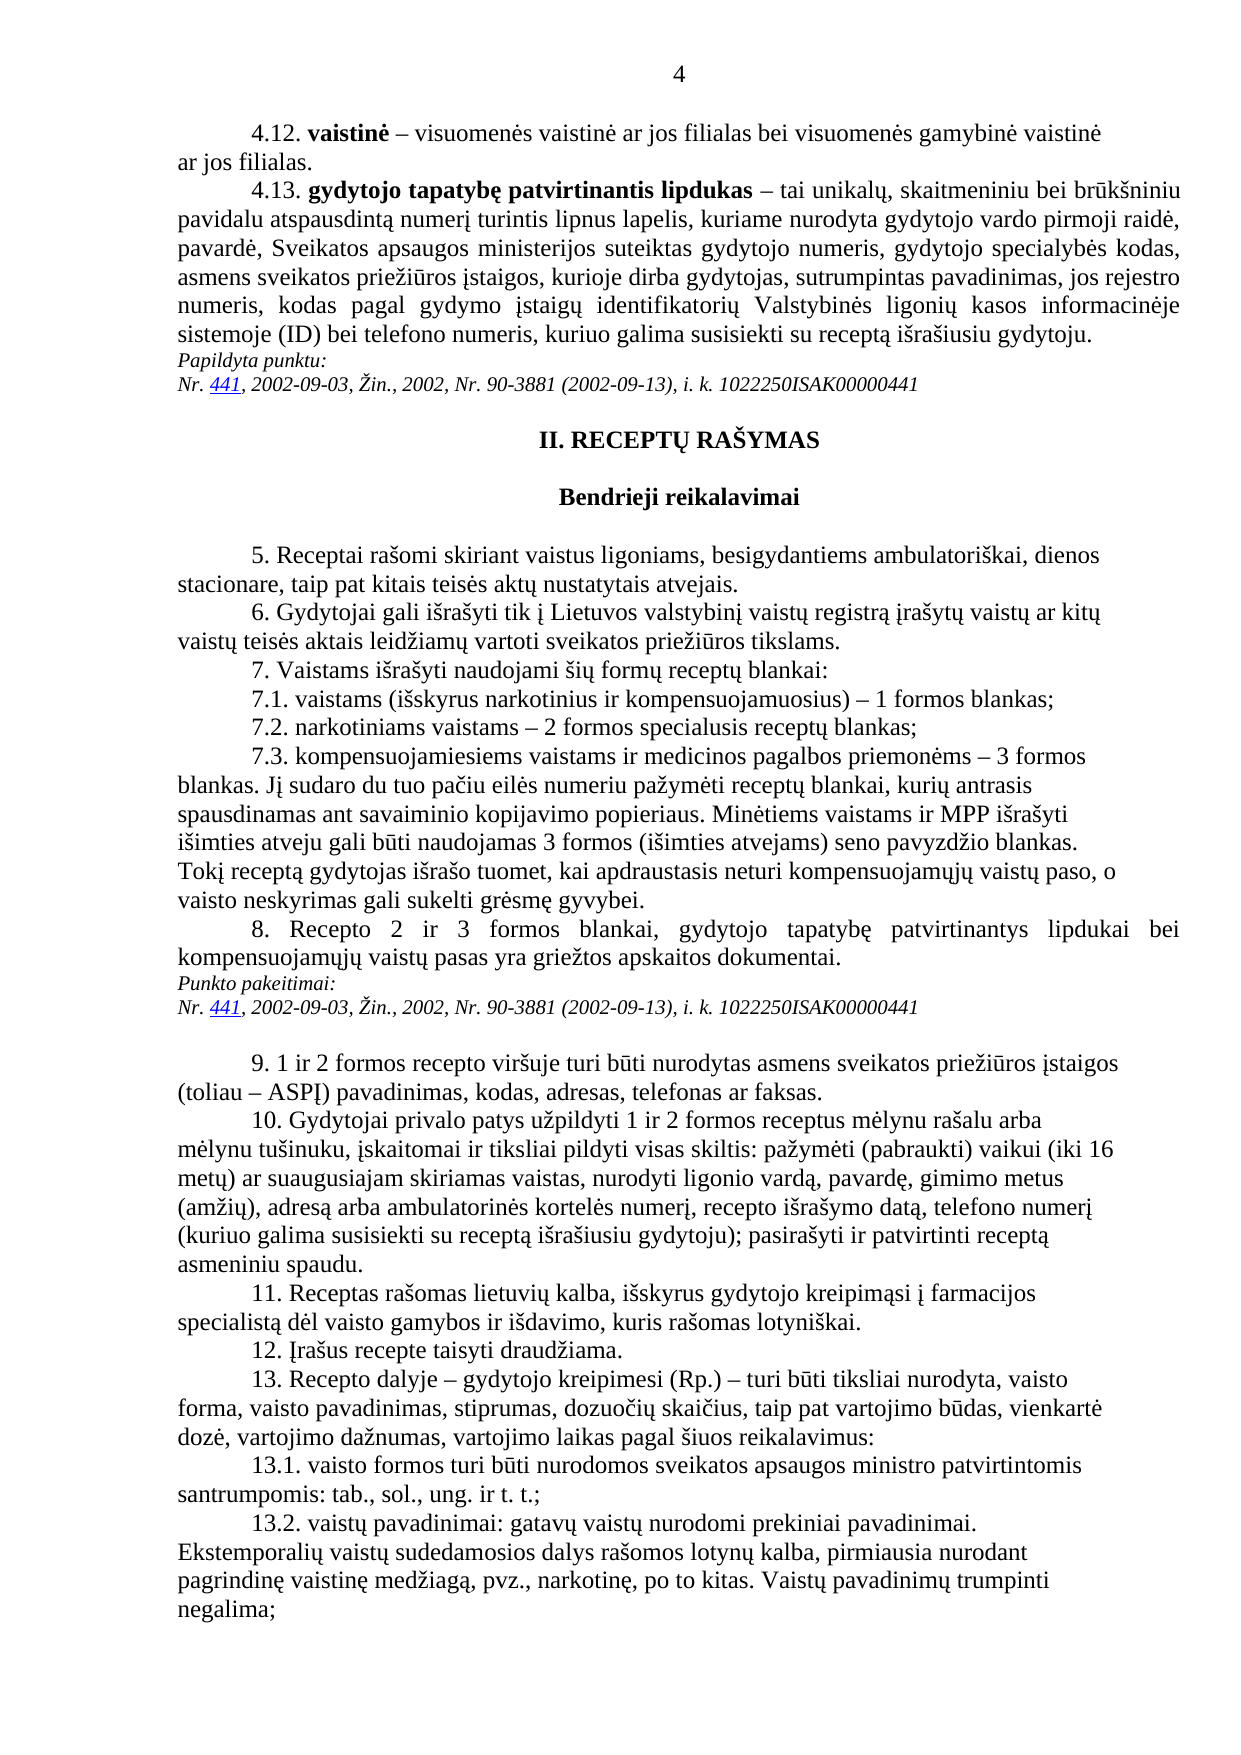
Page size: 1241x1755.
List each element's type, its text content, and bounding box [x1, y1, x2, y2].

text Punkto pakeitimai: [177, 971, 1181, 995]
text 13.1. vaisto formos turi būti nurodomos sveikatos apsaugos ministro patvirtintomis santrumpomis: tab., sol., ung. ir t. t.; [177, 1451, 1122, 1508]
text Papildyta punktu: [177, 348, 1181, 372]
text Nr. 441, 2002-09-03, Žin., 2002, Nr. 90-3881 (2002-09-13), i. k. 1022250ISAK00000441 [177, 995, 1181, 1019]
text Nr. 441, 2002-09-03, Žin., 2002, Nr. 90-3881 (2002-09-13), i. k. 1022250ISAK00000441 [177, 372, 1181, 396]
text 5. Receptai rašomi skiriant vaistus ligoniams, besigydantiems ambulatoriškai, dienos stacionare, taip pat kitais teisės aktų nustatytais atvejais. [177, 540, 1122, 597]
text 6. Gydytojai gali išrašyti tik į Lietuvos valstybinį vaistų registrą įrašytų vaistų ar kitų vaistų teisės aktais leidžiamų vartoti sveikatos priežiūros tikslams. [177, 597, 1122, 655]
text 10. Gydytojai privalo patys užpildyti 1 ir 2 formos receptus mėlynu rašalu arba mėlynu tušinuku, įskaitomai ir tiksliai pildyti visas skiltis: pažymėti (pabraukti) vaikui (iki 16 metų) ar suaugusiajam skiriamas vaistas, nurodyti ligonio vardą, pavardę, gimimo metus (amžių), adresą arba ambulatorinės kortelės numerį, recepto išrašymo datą, telefono numerį (kuriuo galima susisiekti su receptą išrašiusiu gydytoju); pasirašyti ir patvirtinti receptą asmeniniu spaudu. [177, 1106, 1122, 1278]
text 13. Recepto dalyje – gydytojo kreipimesi (Rp.) – turi būti tiksliai nurodyta, vaisto forma, vaisto pavadinimas, stiprumas, dozuočių skaičius, taip pat vartojimo būdas, vienkartė dozė, vartojimo dažnumas, vartojimo laikas pagal šiuos reikalavimus: [177, 1364, 1122, 1451]
text 4.13. gydytojo tapatybę patvirtinantis lipdukas – tai unikalų, skaitmeniniu bei brūkšniniu pavidalu atspausdintą numerį turintis lipnus lapelis, kuriame nurodyta gydytojo vardo pirmoji raidė, pavardė, Sveikatos apsaugos ministerijos suteiktas gydytojo numeris, gydytojo specialybės kodas, asmens sveikatos priežiūros įstaigos, kurioje dirba gydytojas, sutrumpintas pavadinimas, jos rejestro numeris, kodas pagal gydymo įstaigų identifikatorių Valstybinės ligonių kasos informacinėje sistemoje (ID) bei telefono numeris, kuriuo galima susisiekti su receptą išrašiusiu gydytoju. [177, 176, 1181, 348]
text 8. Recepto 2 ir 3 formos blankai, gydytojo tapatybę patvirtinantys lipdukai bei kompensuojamųjų vaistų pasas yra griežtos apskaitos dokumentai. [177, 914, 1181, 971]
text 12. Įrašus recepte taisyti draudžiama. [177, 1336, 1122, 1364]
text 7.3. kompensuojamiesiems vaistams ir medicinos pagalbos priemonėms – 3 formos blankas. Jį sudaro du tuo pačiu eilės numeriu pažymėti receptų blankai, kurių antrasis spausdinamas ant savaiminio kopijavimo popieriaus. Minėtiems vaistams ir MPP išrašyti išimties atveju gali būti naudojamas 3 formos (išimties atvejams) seno pavyzdžio blankas. Tokį receptą gydytojas išrašo tuomet, kai apdraustasis neturi kompensuojamųjų vaistų paso, o vaisto neskyrimas gali sukelti grėsmę gyvybei. [177, 741, 1122, 914]
text 7. Vaistams išrašyti naudojami šių formų receptų blankai: [177, 655, 1122, 684]
text 9. 1 ir 2 formos recepto viršuje turi būti nurodytas asmens sveikatos priežiūros įstaigos (toliau – ASPĮ) pavadinimas, kodas, adresas, telefonas ar faksas. [177, 1048, 1122, 1106]
text 13.2. vaistų pavadinimai: gatavų vaistų nurodomi prekiniai pavadinimai. Ekstemporalių vaistų sudedamosios dalys rašomos lotynų kalba, pirmiausia nurodant pagrindinę vaistinę medžiagą, pvz., narkotinę, po to kitas. Vaistų pavadinimų trumpinti negalima; [177, 1508, 1122, 1623]
text 4.12. vaistinė – visuomenės vaistinė ar jos filialas bei visuomenės gamybinė vaistinė ar jos filialas. [177, 118, 1122, 176]
text Bendrieji reikalavimai [177, 482, 1181, 511]
text 11. Receptas rašomas lietuvių kalba, išskyrus gydytojo kreipimąsi į farmacijos specialistą dėl vaisto gamybos ir išdavimo, kuris rašomas lotyniškai. [177, 1278, 1122, 1336]
text 7.2. narkotiniams vaistams – 2 formos specialusis receptų blankas; [177, 712, 1122, 741]
text 7.1. vaistams (išskyrus narkotinius ir kompensuojamuosius) – 1 formos blankas; [177, 684, 1122, 712]
text II. RECEPTŲ RAŠYMAS [177, 425, 1181, 454]
